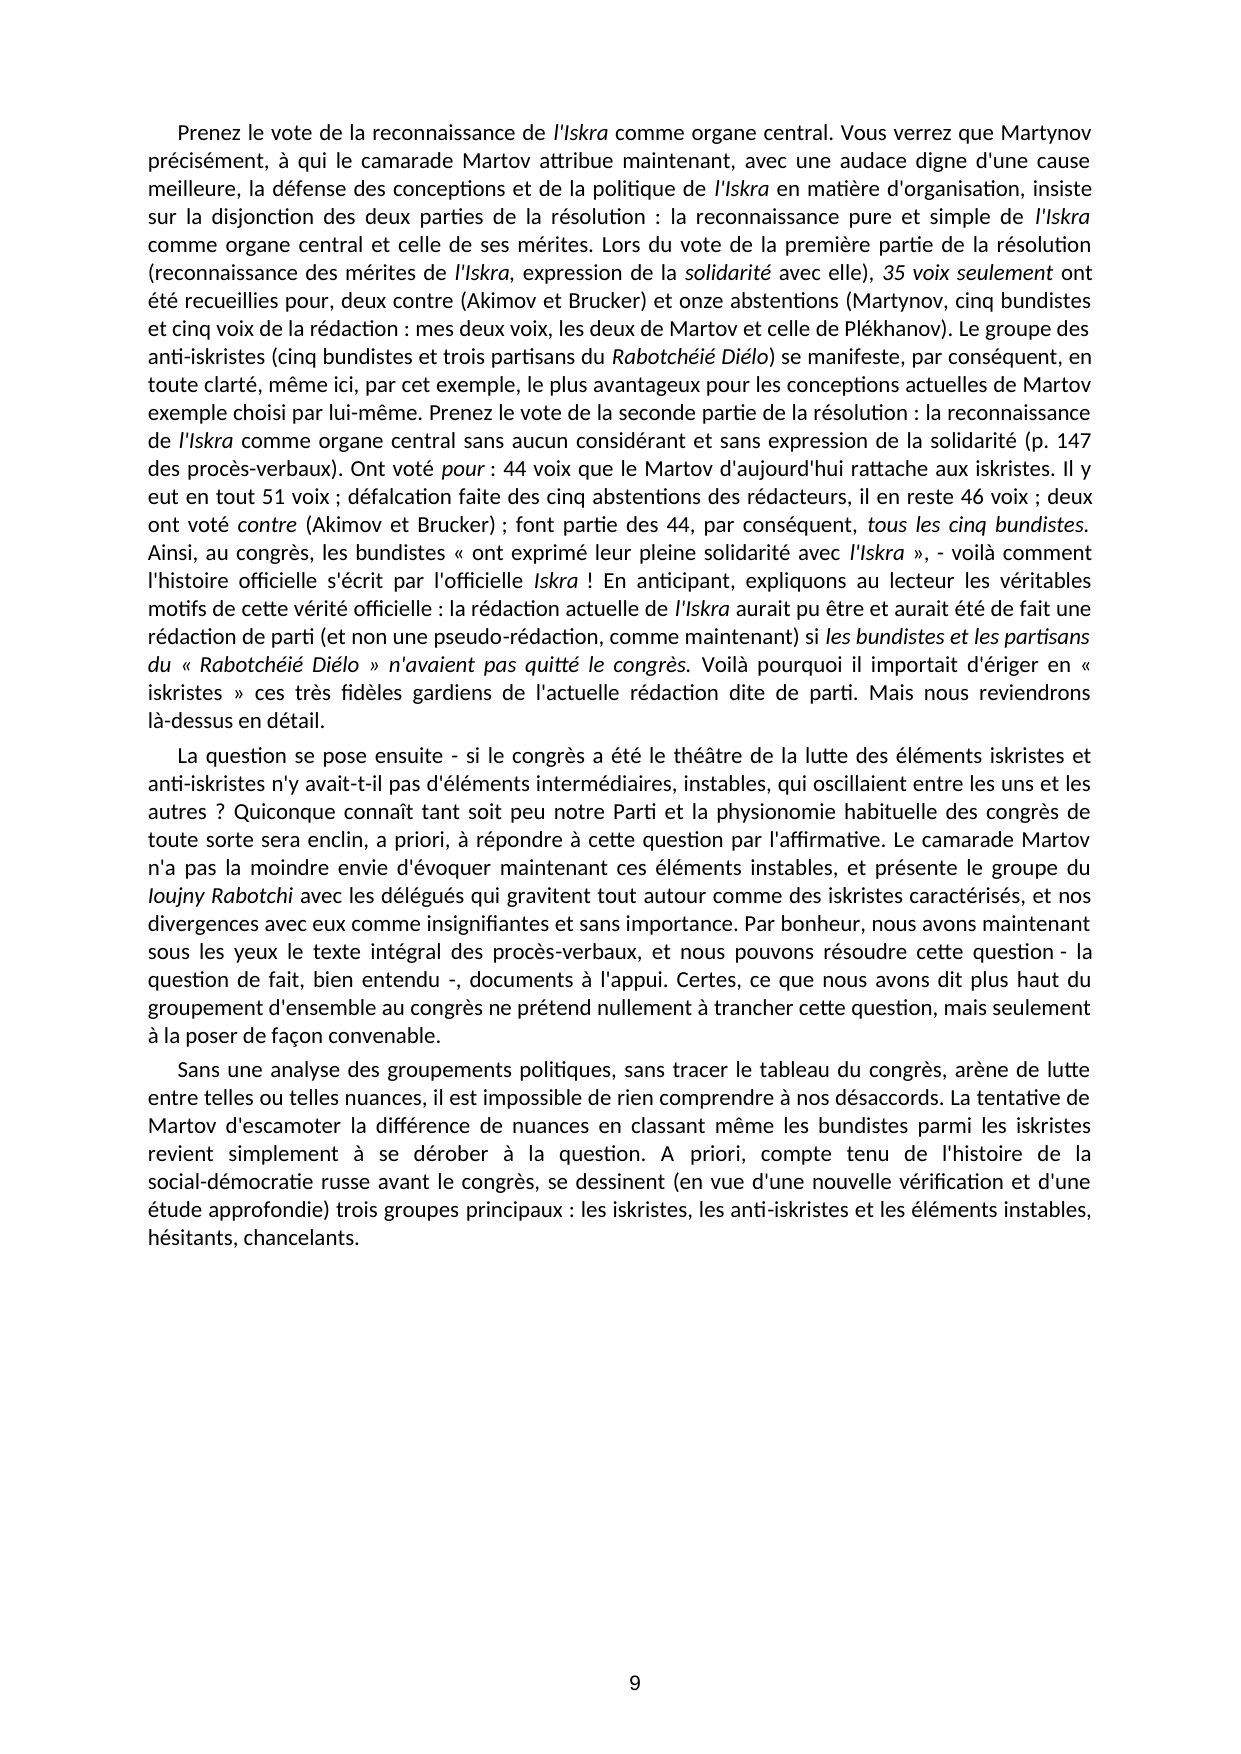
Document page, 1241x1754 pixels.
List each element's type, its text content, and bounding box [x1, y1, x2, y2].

text Sans une analyse des groupements politiques, sans tracer le tableau du congrès, arène de lutte entre telles ou telles nuances, il est impossible de rien comprendre à nos désaccords. La tentative de Martov d'escamoter la différence de nuances en classant même les bundistes parmi les iskristes revient simplement à se dérober à la question. A priori, compte tenu de l'histoire de la social‑démocratie russe avant le congrès, se dessinent (en vue d'une nouvelle vérification et d'une étude approfondie) trois groupes principaux : les iskristes, les anti‑iskristes et les éléments instables, hésitants, chancelants. [148, 1055, 1093, 1251]
text La question se pose ensuite ‑ si le congrès a été le théâtre de la lutte des éléments iskristes et anti‑iskristes n'y avait‑t-il pas d'éléments intermédiaires, instables, qui oscillaient entre les uns et les autres ? Quiconque connaît tant soit peu notre Parti et la physionomie habituelle des congrès de toute sorte sera enclin, a priori, à répondre à cette question par l'affirmative. Le camarade Martov n'a pas la moindre envie d'évoquer maintenant ces éléments instables, et présente le groupe du Ioujny Rabotchi avec les délégués qui gravitent tout autour comme des iskristes caractérisés, et nos divergences avec eux comme insignifiantes et sans importance. Par bonheur, nous avons maintenant sous les yeux le texte intégral des procès‑verbaux, et nous pouvons résoudre cette question - la question de fait, bien entendu ‑, documents à l'appui. Certes, ce que nous avons dit plus haut du groupement d'ensemble au congrès ne prétend nullement à trancher cette question, mais seulement à la poser de façon convenable. [148, 741, 1093, 1049]
text Prenez le vote de la reconnaissance de l'Iskra comme organe central. Vous verrez que Martynov précisément, à qui le camarade Martov attribue maintenant, avec une audace digne d'une cause meilleure, la défense des conceptions et de la politique de l'Iskra en matière d'organisation, insiste sur la disjonction des deux parties de la résolution : la reconnaissance pure et simple de l'Iskra comme organe central et celle de ses mérites. Lors du vote de la première partie de la résolution (reconnaissance des mérites de l'Iskra, expression de la solidarité avec elle), 35 voix seulement ont été recueillies pour, deux contre (Akimov et Brucker) et onze abstentions (Martynov, cinq bundistes et cinq voix de la rédaction : mes deux voix, les deux de Martov et celle de Plékhanov). Le groupe des anti‑iskristes (cinq bundistes et trois partisans du Rabotchéié Diélo) se manifeste, par conséquent, en toute clarté, même ici, par cet exemple, le plus avantageux pour les conceptions actuelles de Martov exemple choisi par lui-même. Prenez le vote de la seconde partie de la résolution : la reconnaissance de l'Iskra comme organe central sans aucun considérant et sans expression de la solidarité (p. 147 des procès-verbaux). Ont voté pour : 44 voix que le Martov d'aujourd'hui rattache aux iskristes. Il y eut en tout 51 voix ; défalcation faite des cinq abstentions des rédacteurs, il en reste 46 voix ; deux ont voté contre (Akimov et Brucker) ; font partie des 44, par conséquent, tous les cinq bundistes. Ainsi, au congrès, les bundistes « ont exprimé leur pleine solidarité avec l'Iskra », - voilà comment l'histoire officielle s'écrit par l'officielle Iskra ! En anticipant, expliquons au lecteur les véritables motifs de cette vérité officielle : la rédaction actuelle de l'Iskra aurait pu être et aurait été de fait une rédaction de parti (et non une pseudo‑rédaction, comme maintenant) si les bundistes et les partisans du « Rabotchéié Diélo » n'avaient pas quitté le congrès. Voilà pourquoi il importait d'ériger en « iskristes » ces très fidèles gardiens de l'actuelle rédaction dite de parti. Mais nous reviendrons là‑dessus en détail. [148, 118, 1093, 734]
